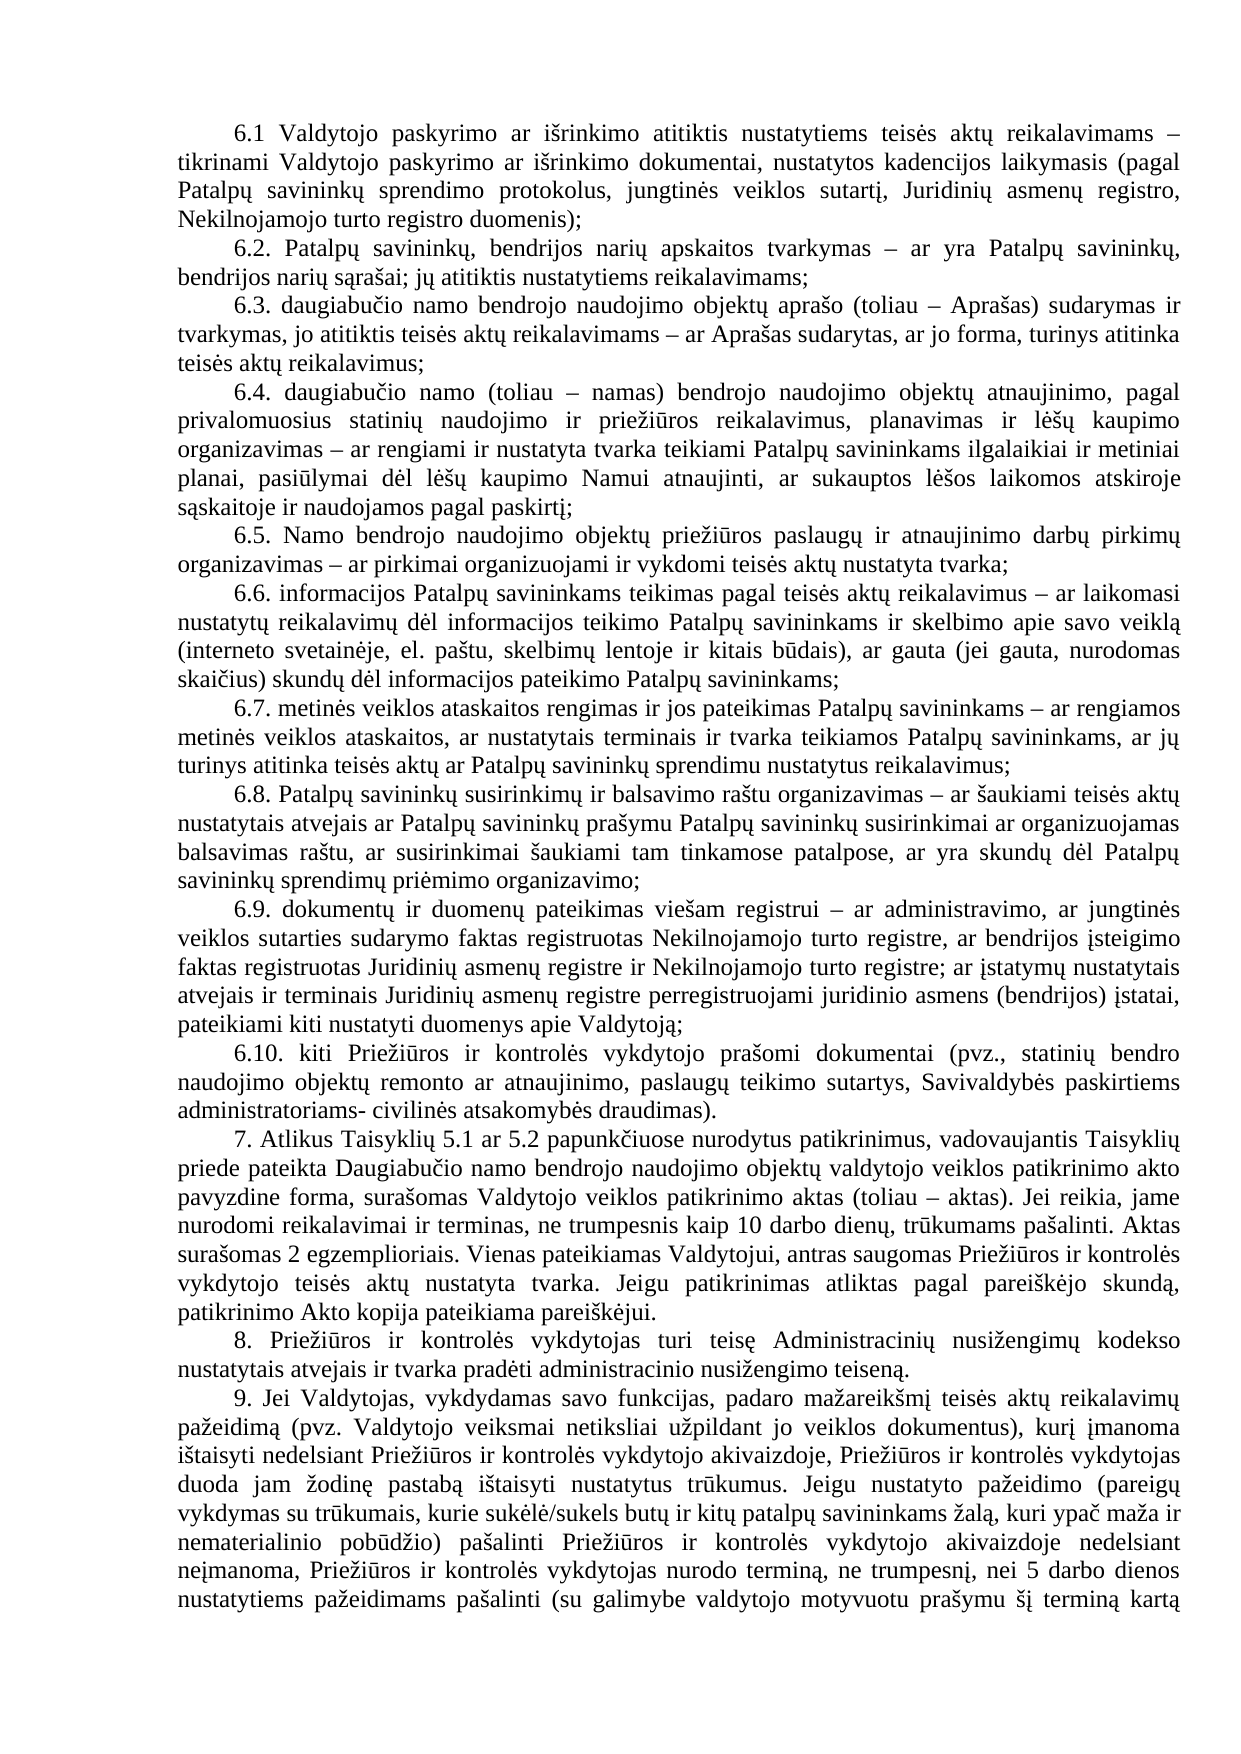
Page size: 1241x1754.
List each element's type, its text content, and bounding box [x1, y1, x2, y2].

text 6.2. Patalpų savininkų, bendrijos narių apskaitos tvarkymas – ar yra Patalpų savininkų, bendrijos narių sąrašai; jų atitiktis nustatytiems reikalavimams; [177, 233, 1181, 291]
text 6.8. Patalpų savininkų susirinkimų ir balsavimo raštu organizavimas – ar šaukiami teisės aktų nustatytais atvejais ar Patalpų savininkų prašymu Patalpų savininkų susirinkimai ar organizuojamas balsavimas raštu, ar susirinkimai šaukiami tam tinkamose patalpose, ar yra skundų dėl Patalpų savininkų sprendimų priėmimo organizavimo; [177, 779, 1181, 894]
text 6.7. metinės veiklos ataskaitos rengimas ir jos pateikimas Patalpų savininkams – ar rengiamos metinės veiklos ataskaitos, ar nustatytais terminais ir tvarka teikiamos Patalpų savininkams, ar jų turinys atitinka teisės aktų ar Patalpų savininkų sprendimu nustatytus reikalavimus; [177, 693, 1181, 779]
text 6.4. daugiabučio namo (toliau – namas) bendrojo naudojimo objektų atnaujinimo, pagal privalomuosius statinių naudojimo ir priežiūros reikalavimus, planavimas ir lėšų kaupimo organizavimas – ar rengiami ir nustatyta tvarka teikiami Patalpų savininkams ilgalaikiai ir metiniai planai, pasiūlymai dėl lėšų kaupimo Namui atnaujinti, ar sukauptos lėšos laikomos atskiroje sąskaitoje ir naudojamos pagal paskirtį; [177, 377, 1181, 521]
text 9. Jei Valdytojas, vykdydamas savo funkcijas, padaro mažareikšmį teisės aktų reikalavimų pažeidimą (pvz. Valdytojo veiksmai netiksliai užpildant jo veiklos dokumentus), kurį įmanoma ištaisyti nedelsiant Priežiūros ir kontrolės vykdytojo akivaizdoje, Priežiūros ir kontrolės vykdytojas duoda jam žodinę pastabą ištaisyti nustatytus trūkumus. Jeigu nustatyto pažeidimo (pareigų vykdymas su trūkumais, kurie sukėlė/sukels butų ir kitų patalpų savininkams žalą, kuri ypač maža ir nematerialinio pobūdžio) pašalinti Priežiūros ir kontrolės vykdytojo akivaizdoje nedelsiant neįmanoma, Priežiūros ir kontrolės vykdytojas nurodo terminą, ne trumpesnį, nei 5 darbo dienos nustatytiems pažeidimams pašalinti (su galimybe valdytojo motyvuotu prašymu šį terminą kartą [177, 1383, 1181, 1613]
text 6.6. informacijos Patalpų savininkams teikimas pagal teisės aktų reikalavimus – ar laikomasi nustatytų reikalavimų dėl informacijos teikimo Patalpų savininkams ir skelbimo apie savo veiklą (interneto svetainėje, el. paštu, skelbimų lentoje ir kitais būdais), ar gauta (jei gauta, nurodomas skaičius) skundų dėl informacijos pateikimo Patalpų savininkams; [177, 578, 1181, 693]
text 6.1 Valdytojo paskyrimo ar išrinkimo atitiktis nustatytiems teisės aktų reikalavimams – tikrinami Valdytojo paskyrimo ar išrinkimo dokumentai, nustatytos kadencijos laikymasis (pagal Patalpų savininkų sprendimo protokolus, jungtinės veiklos sutartį, Juridinių asmenų registro, Nekilnojamojo turto registro duomenis); [177, 118, 1181, 233]
text 6.9. dokumentų ir duomenų pateikimas viešam registrui – ar administravimo, ar jungtinės veiklos sutarties sudarymo faktas registruotas Nekilnojamojo turto registre, ar bendrijos įsteigimo faktas registruotas Juridinių asmenų registre ir Nekilnojamojo turto registre; ar įstatymų nustatytais atvejais ir terminais Juridinių asmenų registre perregistruojami juridinio asmens (bendrijos) įstatai, pateikiami kiti nustatyti duomenys apie Valdytoją; [177, 894, 1181, 1038]
text 7. Atlikus Taisyklių 5.1 ar 5.2 papunkčiuose nurodytus patikrinimus, vadovaujantis Taisyklių priede pateikta Daugiabučio namo bendrojo naudojimo objektų valdytojo veiklos patikrinimo akto pavyzdine forma, surašomas Valdytojo veiklos patikrinimo aktas (toliau – aktas). Jei reikia, jame nurodomi reikalavimai ir terminas, ne trumpesnis kaip 10 darbo dienų, trūkumams pašalinti. Aktas surašomas 2 egzemplioriais. Vienas pateikiamas Valdytojui, antras saugomas Priežiūros ir kontrolės vykdytojo teisės aktų nustatyta tvarka. Jeigu patikrinimas atliktas pagal pareiškėjo skundą, patikrinimo Akto kopija pateikiama pareiškėjui. [177, 1124, 1181, 1326]
text 6.5. Namo bendrojo naudojimo objektų priežiūros paslaugų ir atnaujinimo darbų pirkimų organizavimas – ar pirkimai organizuojami ir vykdomi teisės aktų nustatyta tvarka; [177, 521, 1181, 578]
text 6.3. daugiabučio namo bendrojo naudojimo objektų aprašo (toliau – Aprašas) sudarymas ir tvarkymas, jo atitiktis teisės aktų reikalavimams – ar Aprašas sudarytas, ar jo forma, turinys atitinka teisės aktų reikalavimus; [177, 291, 1181, 377]
text 6.10. kiti Priežiūros ir kontrolės vykdytojo prašomi dokumentai (pvz., statinių bendro naudojimo objektų remonto ar atnaujinimo, paslaugų teikimo sutartys, Savivaldybės paskirtiems administratoriams- civilinės atsakomybės draudimas). [177, 1038, 1181, 1124]
text 8. Priežiūros ir kontrolės vykdytojas turi teisę Administracinių nusižengimų kodekso nustatytais atvejais ir tvarka pradėti administracinio nusižengimo teiseną. [177, 1326, 1181, 1383]
